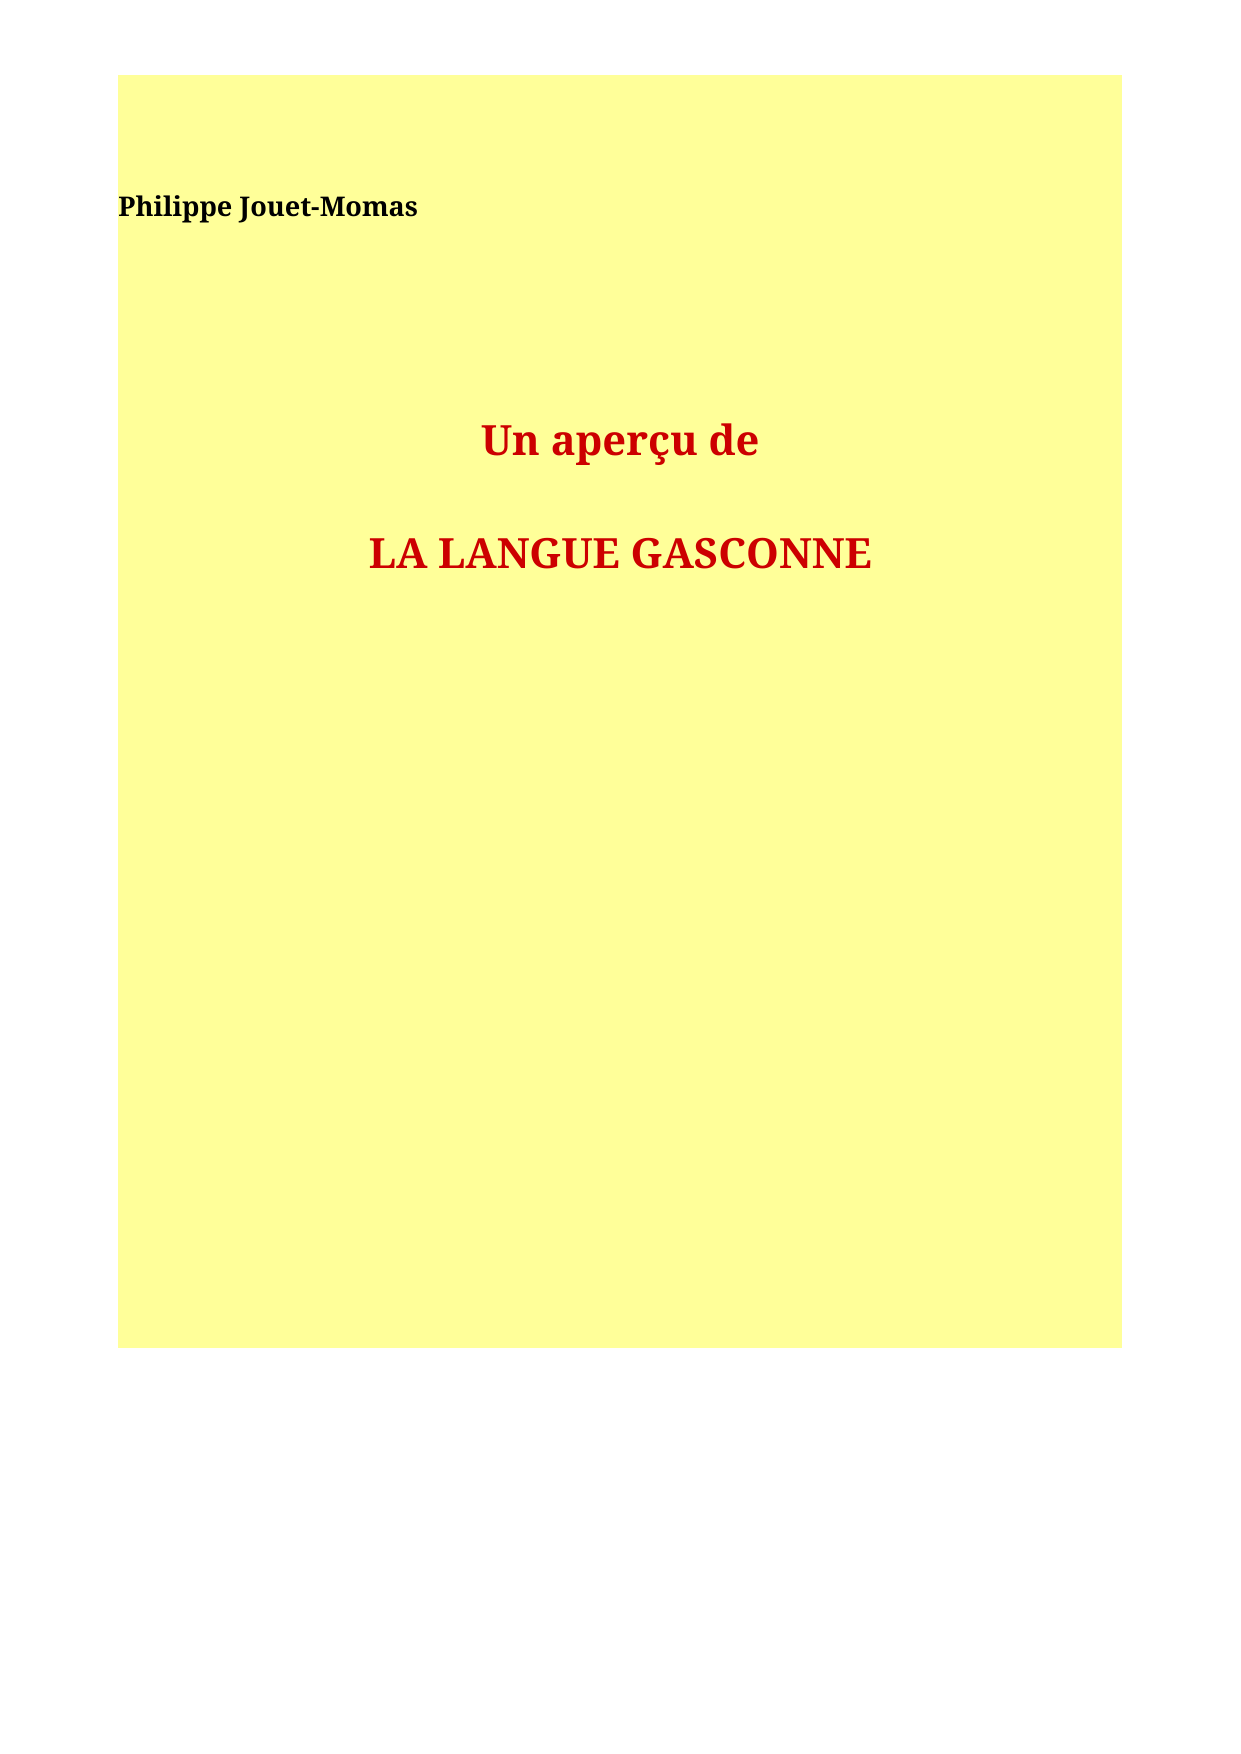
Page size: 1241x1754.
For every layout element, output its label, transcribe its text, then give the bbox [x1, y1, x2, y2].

text Philippe Jouet-Momas [118, 187, 1122, 224]
text LA LANGUE GASCONNE [118, 524, 1122, 581]
text Un aperçu de [118, 411, 1122, 468]
